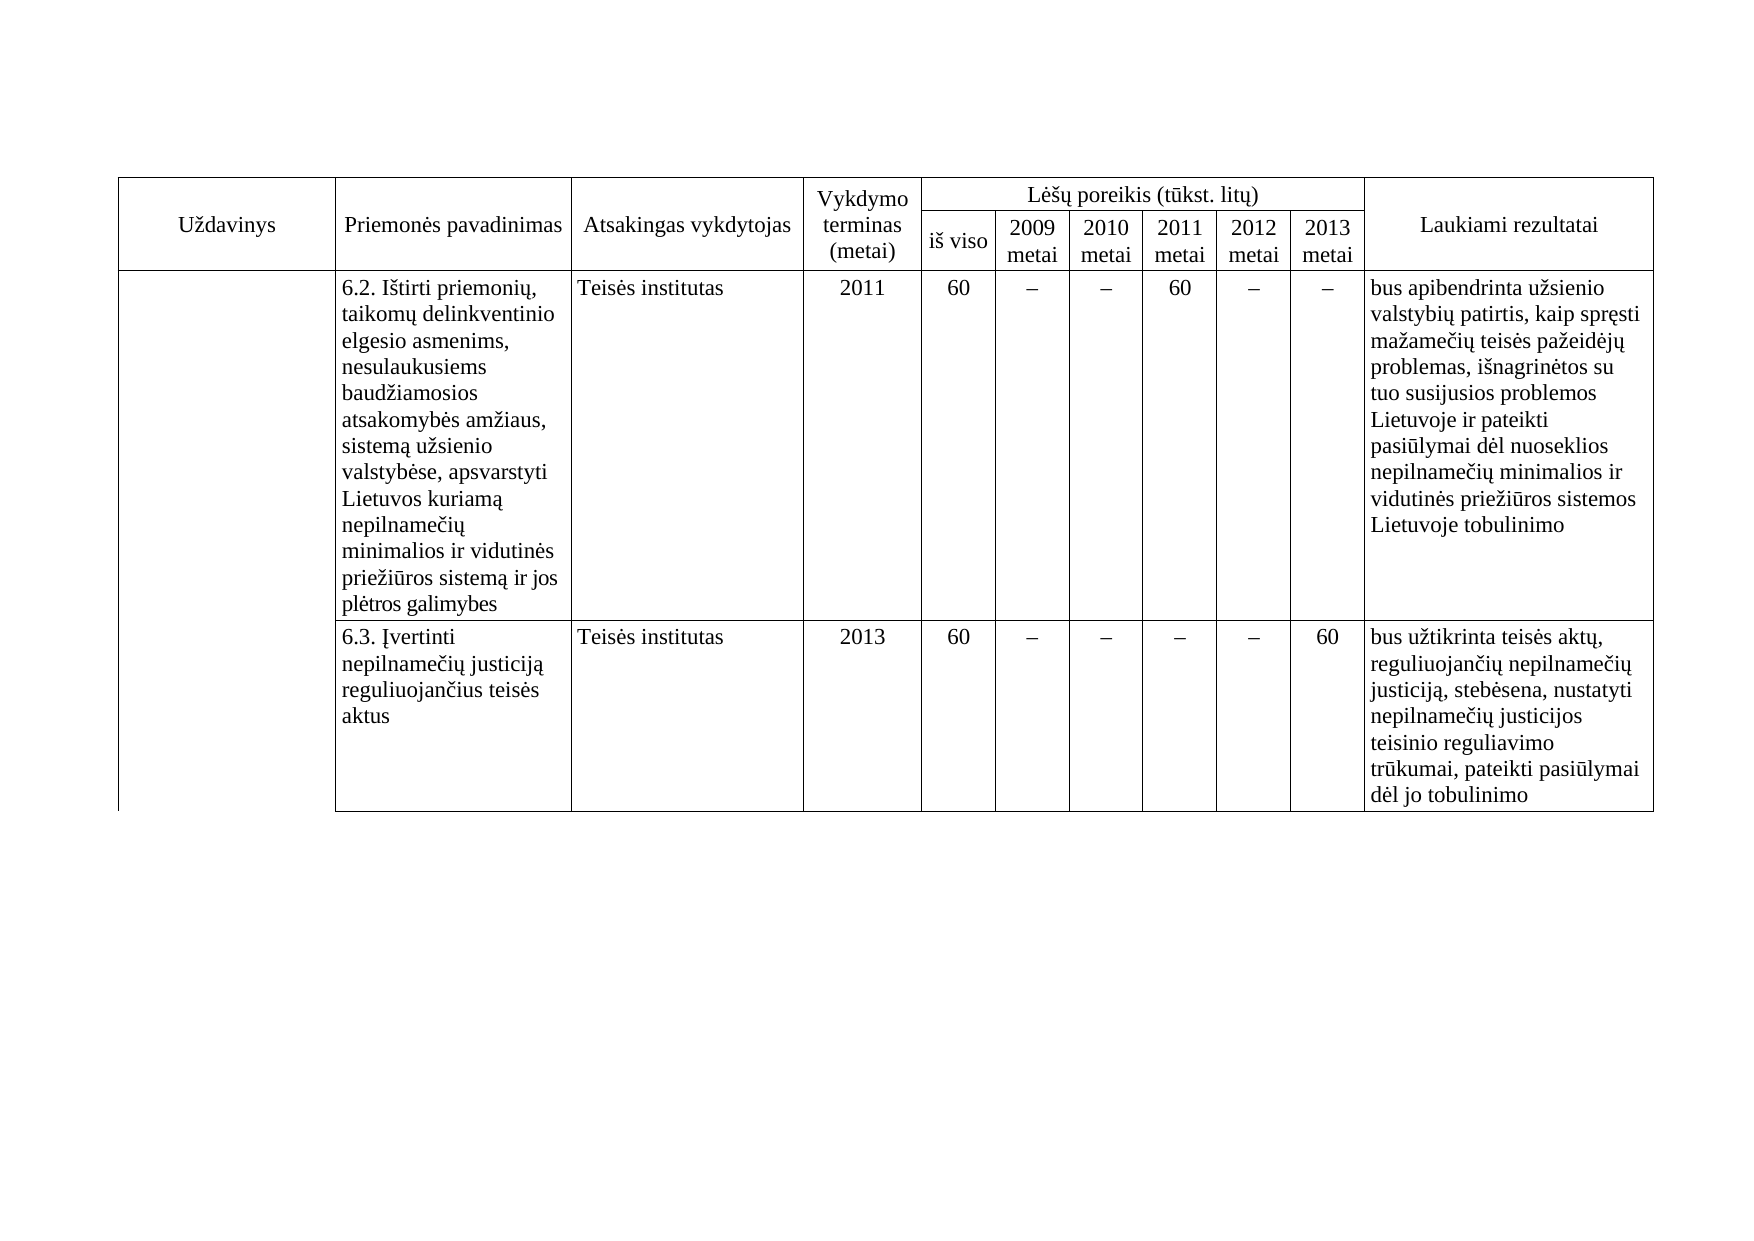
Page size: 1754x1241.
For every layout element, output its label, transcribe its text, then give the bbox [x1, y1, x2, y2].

table_cell 2013 metai [1291, 211, 1364, 270]
table_cell – [1217, 271, 1290, 619]
table_cell 2011 [804, 271, 921, 619]
table_cell 60 [922, 621, 995, 811]
table_cell – [1143, 621, 1216, 811]
table_cell bus užtikrinta teisės aktų, reguliuojančių nepilnamečių justiciją, stebėsena, nustatyti nepilnamečių justicijos teisinio reguliavimo trūkumai, pateikti pasiūlymai dėl jo tobulinimo [1365, 621, 1653, 811]
table_header Lėšų poreikis (tūkst. litų) [922, 178, 1364, 210]
table_cell – [1070, 271, 1142, 619]
table_cell bus apibendrinta užsienio valstybių patirtis, kaip spręsti mažamečių teisės pažeidėjų problemas, išnagrinėtos su tuo susijusios problemos Lietuvoje ir pateikti pasiūlymai dėl nuoseklios nepilnamečių minimalios ir vidutinės priežiūros sistemos Lietuvoje tobulinimo [1365, 271, 1653, 619]
table_cell 2011 metai [1143, 211, 1216, 270]
table_cell 60 [922, 271, 995, 619]
table_cell – [996, 271, 1069, 619]
table_cell Teisės institutas [572, 271, 803, 619]
table_cell 2010 metai [1070, 211, 1142, 270]
table_cell 2009 metai [996, 211, 1069, 270]
table_cell Teisės institutas [572, 621, 803, 811]
table_cell – [1070, 621, 1142, 811]
table_header Uždavinys [119, 178, 335, 270]
table_cell 60 [1143, 271, 1216, 619]
table_cell iš viso [922, 211, 995, 270]
table_cell – [1291, 271, 1364, 619]
table_cell 2013 [804, 621, 921, 811]
table_cell – [1217, 621, 1290, 811]
table_cell [119, 271, 335, 619]
table_cell 6.3. Įvertinti nepilnamečių justiciją reguliuojančius teisės aktus [336, 621, 571, 811]
table_cell [119, 620, 335, 811]
table_cell 2012 metai [1217, 211, 1290, 270]
table_cell 60 [1291, 621, 1364, 811]
table_cell 6.2. Ištirti priemonių, taikomų delinkventinio elgesio asmenims, nesulaukusiems baudžiamosios atsakomybės amžiaus, sistemą užsienio valstybėse, apsvarstyti Lietuvos kuriamą nepilnamečių minimalios ir vidutinės priežiūros sistemą ir jos plėtros galimybes [336, 271, 571, 619]
table_header Laukiami rezultatai [1365, 178, 1653, 270]
table_cell – [996, 621, 1069, 811]
table_header Vykdymo terminas (metai) [804, 178, 921, 270]
table_header Atsakingas vykdytojas [572, 178, 803, 270]
table_header Priemonės pavadinimas [336, 178, 571, 270]
